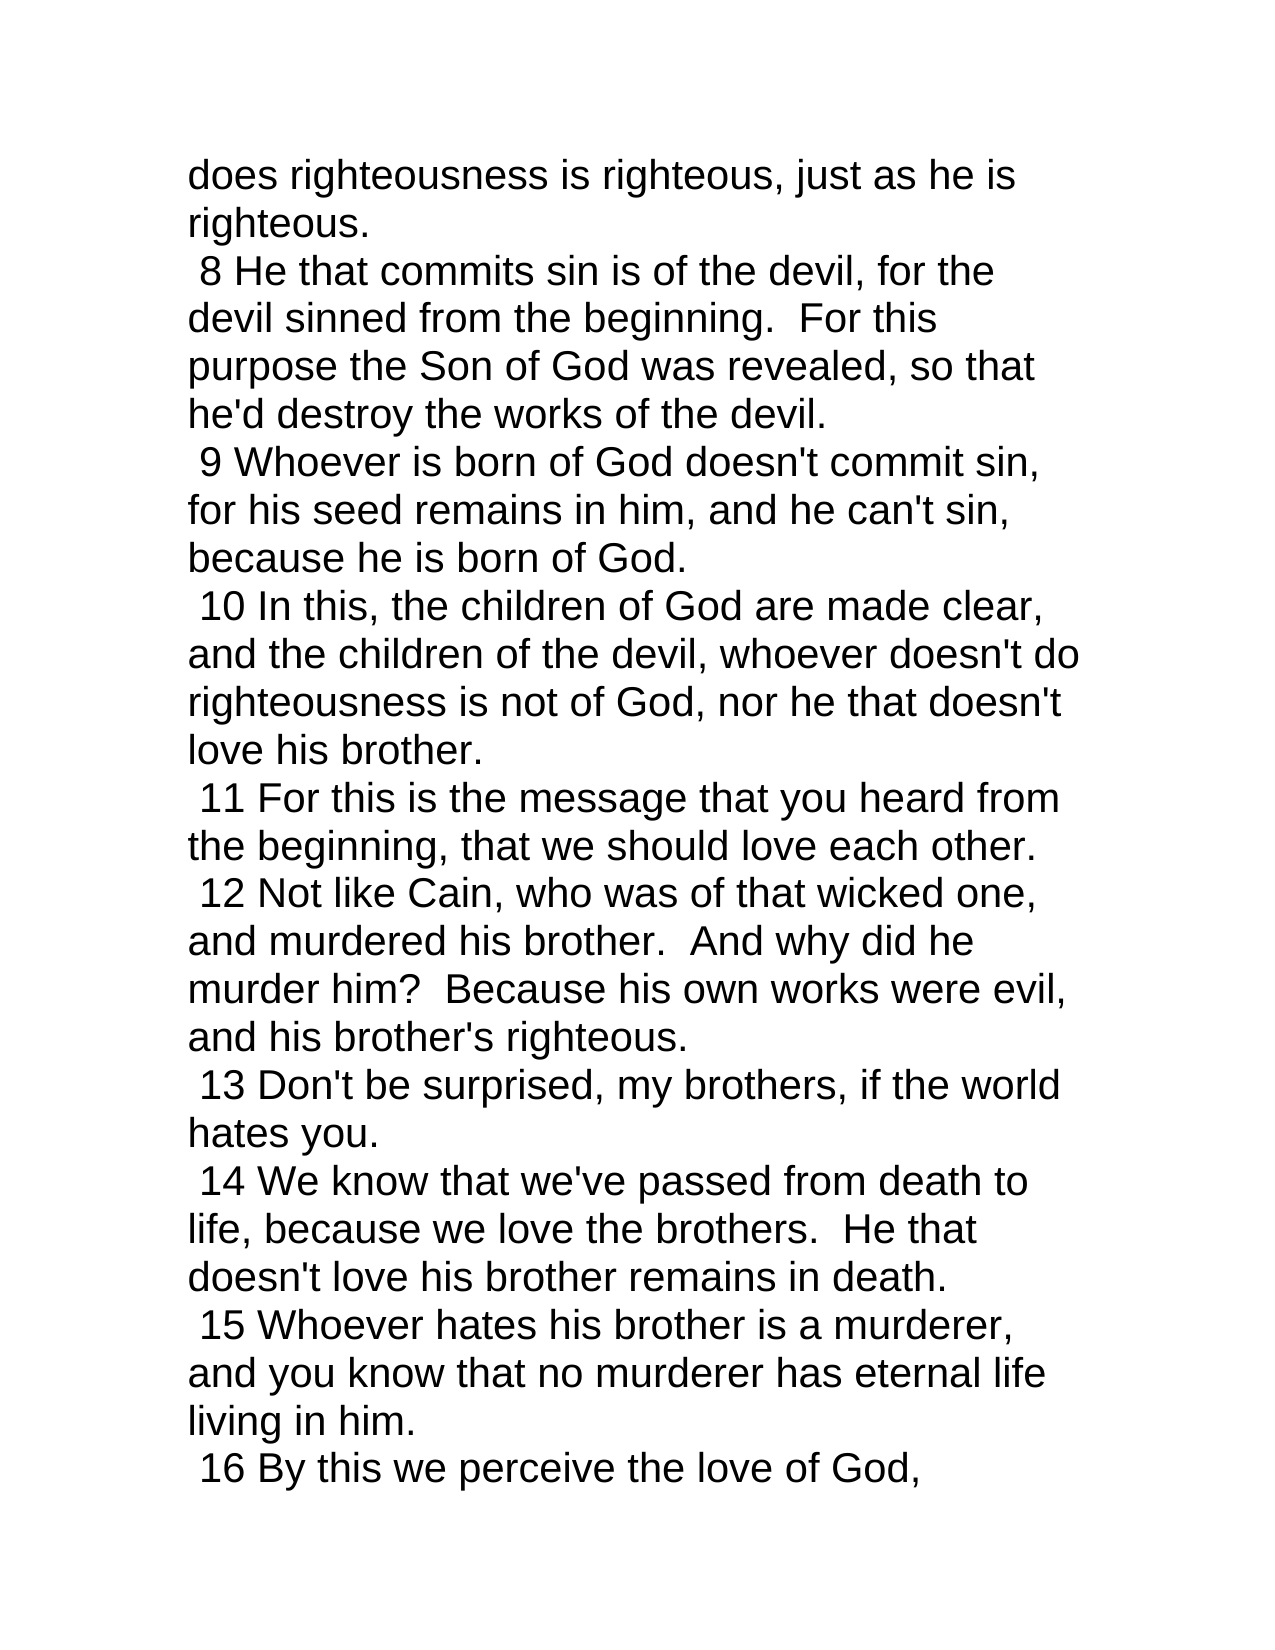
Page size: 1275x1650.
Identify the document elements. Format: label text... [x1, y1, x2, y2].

text 14 We know that we've passed from death to life, because we love the brothers. He that doesn't love his brother remains in death. [187, 1156, 1087, 1300]
text 9 Whoever is born of God doesn't commit sin, for his seed remains in him, and he can't sin, because he is born of God. [187, 437, 1087, 581]
text 16 By this we perceive the love of God, [187, 1444, 1087, 1492]
text 13 Don't be surprised, my brothers, if the world hates you. [187, 1060, 1087, 1156]
text 11 For this is the message that you heard from the beginning, that we should love each other. [187, 773, 1087, 869]
text 15 Whoever hates his brother is a murderer, and you know that no murderer has eternal life living in him. [187, 1300, 1087, 1444]
text 12 Not like Cain, who was of that wicked one, and murdered his brother. And why did he murder him? Because his own works were evil, and his brother's righteous. [187, 869, 1087, 1060]
text does righteousness is righteous, just as he is righteous. [187, 150, 1087, 246]
text 10 In this, the children of God are made clear, and the children of the devil, whoever doesn't do righteousness is not of God, nor he that doesn't love his brother. [187, 581, 1087, 773]
text 8 He that commits sin is of the devil, for the devil sinned from the beginning. For this purpose the Son of God was revealed, so that he'd destroy the works of the devil. [187, 246, 1087, 437]
